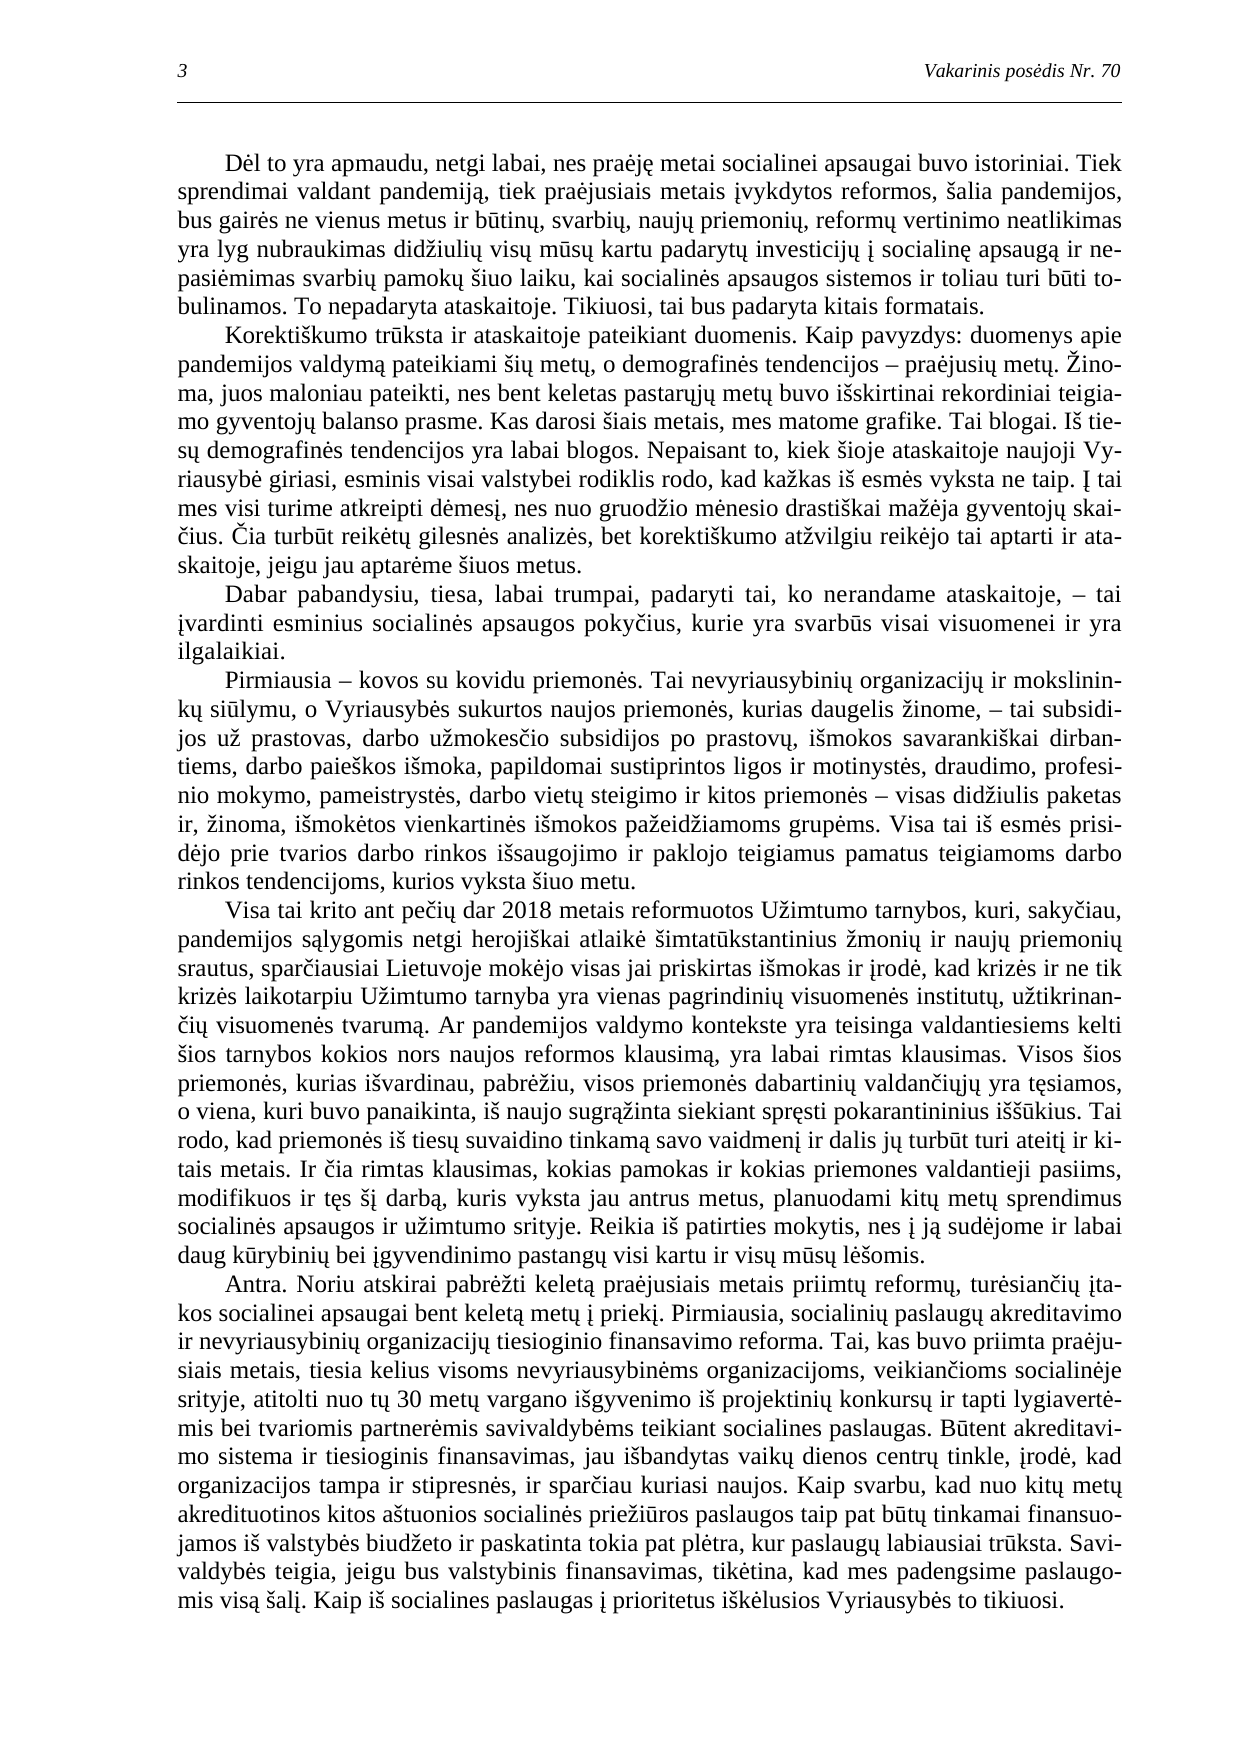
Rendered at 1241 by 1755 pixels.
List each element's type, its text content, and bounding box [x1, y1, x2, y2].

text Vi­sa tai kri­to ant pe­čių dar 2018 me­tais re­for­muo­tos Už­im­tu­mo tar­ny­bos, ku­ri, sa­ky­čiau, pan­de­mi­jos są­ly­go­mis net­gi he­ro­jiš­kai at­lai­kė šim­ta­tūks­tan­ti­nius žmo­nių ir nau­jų prie­mo­nių srau­tus, spar­čiau­siai Lie­tu­vo­je mo­kė­jo vi­sas jai pri­skir­tas iš­mo­kas ir įro­dė, kad kri­zės ir ne tik kri­zės lai­ko­tar­piu Už­im­tu­mo tar­ny­ba yra vie­nas pa­grin­di­nių vi­suo­me­nės ins­ti­tu­tų, už­tik­ri­nan­čių vi­suo­me­nės tva­ru­mą. Ar pan­de­mi­jos val­dy­mo kon­teks­te yra tei­sin­ga val­dan­tie­siems kel­ti šios tar­ny­bos ko­kios nors nau­jos re­for­mos klau­si­mą, yra la­bai rim­tas klau­si­mas. Vi­sos šios prie­mo­nės, ku­rias iš­var­di­nau, pa­brė­žiu, vi­sos prie­mo­nės da­bar­ti­nių val­dan­čių­jų yra tę­sia­mos, o vie­na, ku­ri bu­vo pa­nai­kin­ta, iš nau­jo su­grą­žin­ta sie­kiant spręs­ti po­ka­ran­ti­ni­nius iš­šū­kius. Tai ro­do, kad prie­mo­nės iš tie­sų su­vai­di­no tin­ka­mą sa­vo vaid­me­nį ir da­lis jų tur­būt tu­ri at­ei­tį ir ki­tais me­tais. Ir čia rim­tas klau­si­mas, ko­kias pa­mo­kas ir ko­kias prie­mo­nes val­dan­tie­ji pa­si­ims, mo­di­fi­kuos ir tęs šį dar­bą, ku­ris vyks­ta jau ant­rus me­tus, pla­nuo­da­mi ki­tų me­tų spren­di­mus so­cia­li­nės ap­sau­gos ir už­im­tu­mo sri­ty­je. Rei­kia iš pa­tir­ties mo­ky­tis, nes į ją su­dė­jo­me ir la­bai daug kū­ry­bi­nių bei įgy­ven­di­ni­mo pa­stan­gų vi­si kar­tu ir vi­sų mū­sų lė­šo­mis. [177, 895, 1122, 1269]
text An­tra. No­riu at­ski­rai pa­brėž­ti ke­le­tą pra­ėju­siais me­tais pri­im­tų re­for­mų, tu­rė­sian­čių įta­kos so­cia­li­nei ap­sau­gai bent ke­le­tą me­tų į prie­kį. Pir­miau­sia, so­cia­li­nių pa­slau­gų ak­re­di­ta­vi­mo ir ne­vy­riau­sy­bi­nių or­ga­ni­za­ci­jų tie­sio­gi­nio fi­nan­sa­vi­mo re­for­ma. Tai, kas bu­vo pri­im­ta pra­ėju­siais me­tais, tie­sia ke­lius vi­soms ne­vy­riau­sy­bi­nėms or­ga­ni­za­ci­joms, vei­kian­čioms so­cia­li­nė­je sri­ty­je, ati­tol­ti nuo tų 30 me­tų var­ga­no iš­gy­ve­ni­mo iš pro­jek­ti­nių kon­kur­sų ir tap­ti ly­gia­ver­tė­mis bei tva­rio­mis part­ne­rė­mis sa­vi­val­dy­bėms tei­kiant so­cia­li­nes pa­slau­gas. Bū­tent ak­re­di­ta­vi­mo sis­te­ma ir tie­sio­gi­nis fi­nan­sa­vi­mas, jau iš­ban­dy­tas vai­kų die­nos cen­trų tin­kle, įro­dė, kad or­ga­ni­za­ci­jos tam­pa ir stip­res­nės, ir spar­čiau ku­ria­si nau­jos. Kaip svar­bu, kad nuo ki­tų me­tų ak­re­di­tuo­ti­nos ki­tos aš­tuo­nios so­cia­li­nės prie­žiū­ros pa­slau­gos taip pat bū­tų tin­ka­mai fi­nan­suo­ja­mos iš vals­ty­bės biu­dže­to ir pa­ska­tin­ta to­kia pat plėt­ra, kur pa­slau­gų la­biau­siai trūks­ta. Sa­vi­val­dy­bės tei­gia, jei­gu bus vals­ty­bi­nis fi­nan­sa­vi­mas, ti­kė­ti­na, kad mes pa­deng­si­me pa­slau­go­mis vi­są ša­lį. Kaip iš so­cia­li­nes pa­slau­gas į pri­ori­te­tus iš­kė­lu­sios Vy­riau­sy­bės to ti­kiuo­si. [177, 1269, 1122, 1614]
text Pir­miau­sia – ko­vos su ko­vi­du prie­mo­nės. Tai ne­vy­riau­sy­bi­nių or­ga­ni­za­ci­jų ir moks­li­nin­kų siū­ly­mu, o Vy­riau­sy­bės su­kur­tos nau­jos prie­mo­nės, ku­rias dau­ge­lis ži­no­me, – tai sub­si­di­jos už pra­sto­vas, dar­bo už­mo­kes­čio sub­si­di­jos po pra­sto­vų, iš­mo­kos sa­va­ran­kiš­kai dir­ban­tiems, dar­bo pa­ieš­kos iš­mo­ka, pa­pil­do­mai su­stip­rin­tos li­gos ir mo­ti­nys­tės, drau­di­mo, pro­fe­si­nio mo­ky­mo, pa­meist­rys­tės, dar­bo vie­tų stei­gi­mo ir ki­tos prie­mo­nės – vi­sas di­džiu­lis pa­ke­tas ir, ži­no­ma, iš­mo­kė­tos vien­kar­ti­nės iš­mo­kos pa­žei­džia­moms gru­pėms. Vi­sa tai iš es­mės pri­si­dė­jo prie tva­rios dar­bo rin­kos iš­sau­go­ji­mo ir pa­klo­jo tei­gia­mus pa­ma­tus tei­gia­moms dar­bo rin­kos ten­den­ci­joms, ku­rios vyks­ta šiuo me­tu. [177, 665, 1122, 895]
text Ko­rek­tiš­ku­mo trūks­ta ir ata­skai­to­je pa­tei­kiant duo­me­nis. Kaip pa­vyz­dys: duo­me­nys apie pan­de­mi­jos val­dy­mą pa­tei­kia­mi šių me­tų, o de­mo­gra­finės ten­den­ci­jos – pra­ėju­sių me­tų. Ži­no­ma, juos ma­lo­niau pa­teik­ti, nes bent ke­le­tas pas­ta­rų­jų me­tų bu­vo iš­skir­ti­nai re­kor­di­niai tei­gia­mo gy­ven­to­jų ba­lan­so pras­me. Kas da­ro­si šiais me­tais, mes ma­to­me gra­fi­ke. Tai blo­gai. Iš tie­sų de­mo­gra­finės ten­den­ci­jos yra la­bai blo­gos. Ne­pai­sant to, kiek šio­je ata­skai­to­je nau­jo­ji Vy­riau­sy­bė gi­ria­si, es­mi­nis vi­sai vals­ty­bei ro­dik­lis ro­do, kad kaž­kas iš es­mės vyks­ta ne taip. Į tai mes vi­si tu­ri­me at­kreip­ti dė­me­sį, nes nuo gruo­džio mė­ne­sio dras­tiš­kai ma­žė­ja gy­ven­to­jų skai­čius. Čia tur­būt rei­kė­tų gi­les­nės ana­li­zės, bet ko­rek­tiš­ku­mo at­žvil­giu rei­kė­jo tai ap­tar­ti ir ata­skai­to­je, jei­gu jau ap­ta­rė­me šiuos me­tus. [177, 320, 1122, 579]
text Da­bar pa­ban­dy­siu, tie­sa, la­bai trum­pai, pa­da­ry­ti tai, ko ne­ran­da­me ata­skai­to­je, – tai įvar­din­ti es­mi­nius so­cia­li­nės ap­sau­gos po­ky­čius, ku­rie yra svar­būs vi­sai vi­suo­me­nei ir yra il­ga­lai­kiai. [177, 579, 1122, 665]
text Dėl to yra ap­mau­du, net­gi la­bai, nes pra­ėję me­tai so­cia­li­nei ap­sau­gai bu­vo is­to­ri­niai. Tiek spren­di­mai val­dant pan­de­mi­ją, tiek pra­ėju­siais me­tais įvyk­dy­tos re­for­mos, ša­lia pan­de­mi­jos, bus gai­rės ne vie­nus me­tus ir bū­ti­nų, svar­bių, nau­jų prie­mo­nių, re­for­mų ver­ti­ni­mo ne­at­li­ki­mas yra lyg nu­brau­ki­mas di­džiu­lių vi­sų mū­sų kar­tu pa­da­ry­tų in­ves­ti­ci­jų į so­cia­li­nę ap­sau­gą ir ne­pa­si­ė­mi­mas svar­bių pa­mo­kų šiuo lai­ku, kai so­cia­li­nės ap­sau­gos sis­te­mos ir to­liau tu­ri bū­ti to­bu­li­na­mos. To ne­pa­da­ry­ta ata­skai­to­je. Ti­kiuo­si, tai bus pa­da­ry­ta ki­tais for­ma­tais. [177, 148, 1122, 320]
